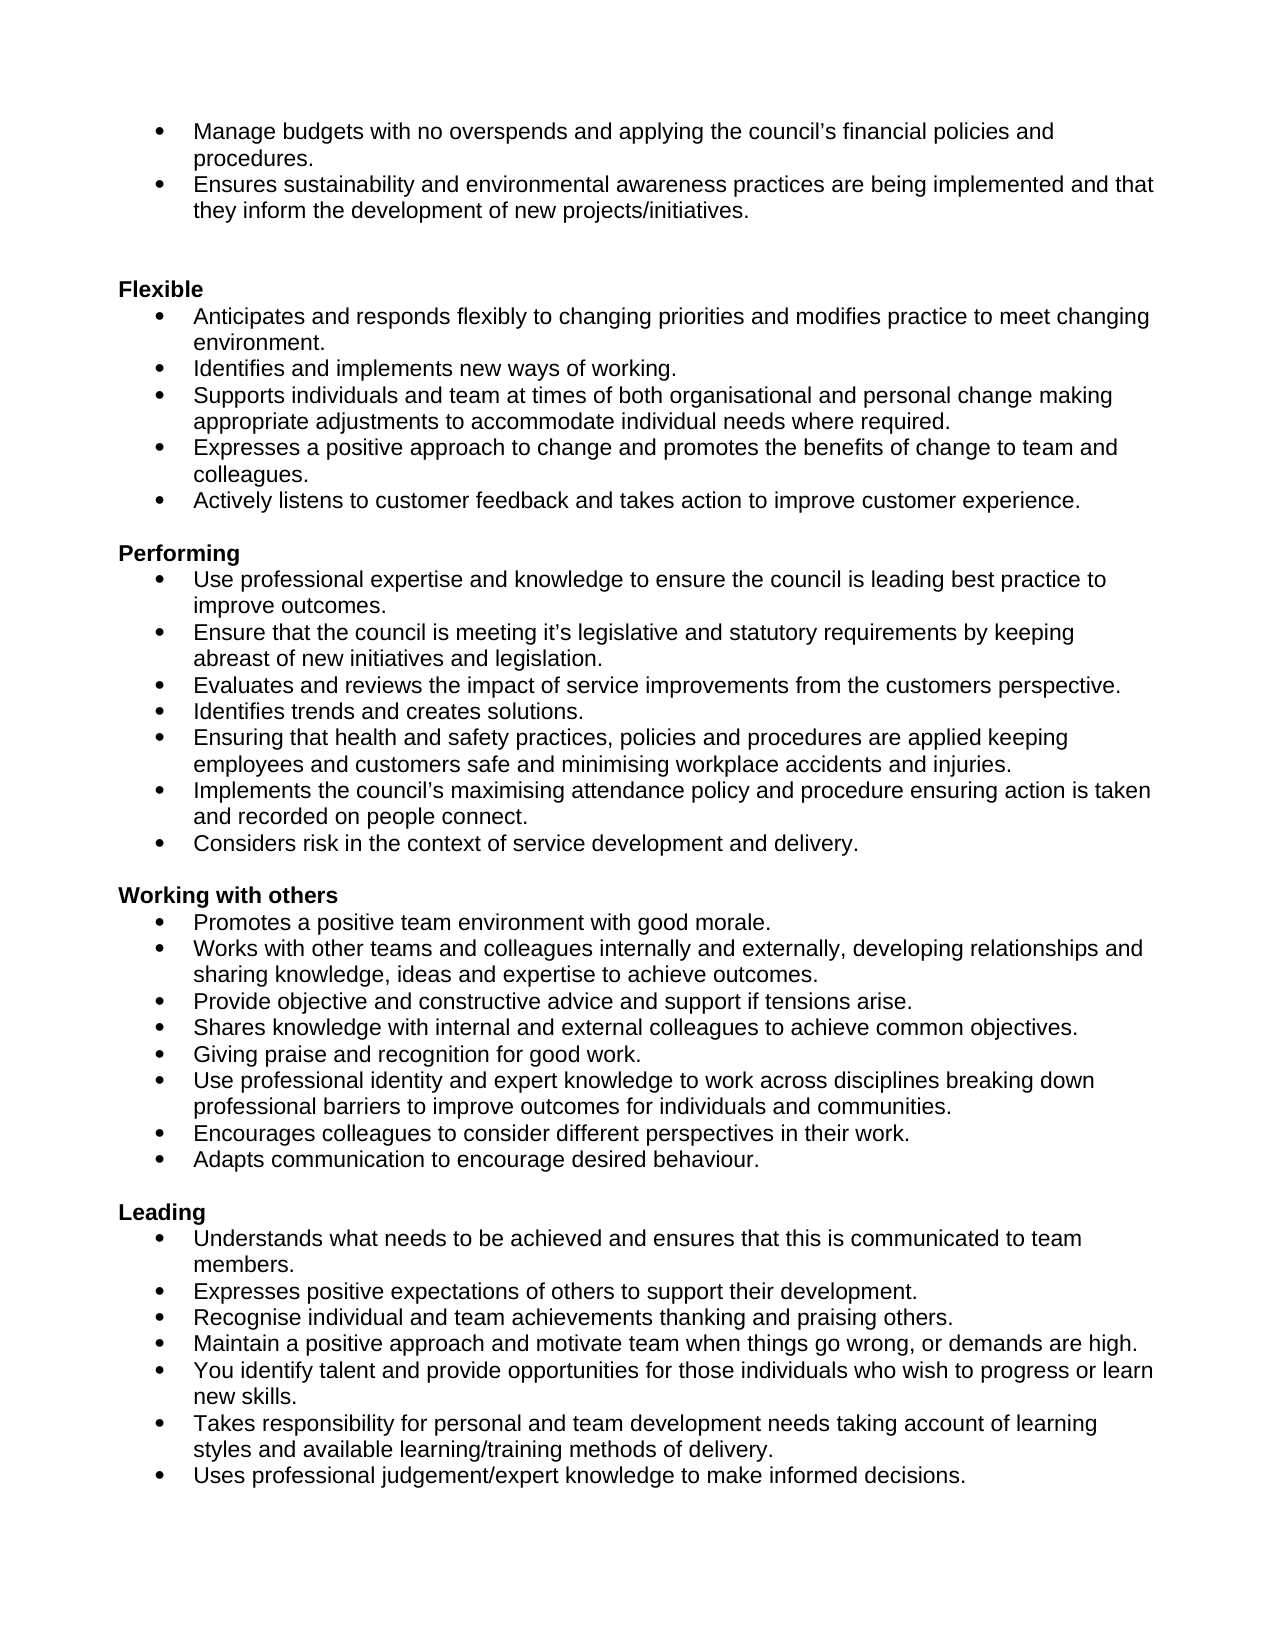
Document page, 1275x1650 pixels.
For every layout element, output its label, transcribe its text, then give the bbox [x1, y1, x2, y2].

text Working with others [118, 882, 1157, 909]
list Considers risk in the context of service development and delivery. [156, 830, 1157, 856]
list Adapts communication to encourage desired behaviour. [156, 1146, 1157, 1172]
list Use professional expertise and knowledge to ensure the council is leading best practice to improve outcomes. [156, 566, 1157, 619]
list Ensuring that health and safety practices, policies and procedures are applied keeping employees and customers safe and minimising workplace accidents and injuries. [156, 724, 1157, 777]
list Maintain a positive approach and motivate team when things go wrong, or demands are high. [156, 1330, 1157, 1357]
list Giving praise and recognition for good work. [156, 1041, 1157, 1067]
text Flexible [118, 276, 1157, 303]
list Expresses positive expectations of others to support their development. [156, 1278, 1157, 1304]
list You identify talent and provide opportunities for those individuals who wish to progress or learn new skills. [156, 1357, 1157, 1409]
text Leading [118, 1199, 1157, 1225]
list Use professional identity and expert knowledge to work across disciplines breaking down professional barriers to improve outcomes for individuals and communities. [156, 1067, 1157, 1119]
list Actively listens to customer feedback and takes action to improve customer experience. [156, 487, 1157, 513]
list Works with other teams and colleagues internally and externally, developing relationships and sharing knowledge, ideas and expertise to achieve outcomes. [156, 935, 1157, 988]
list Manage budgets with no overspends and applying the council’s financial policies and procedures. [156, 118, 1157, 171]
text Performing [118, 540, 1157, 566]
list Supports individuals and team at times of both organisational and personal change making appropriate adjustments to accommodate individual needs where required. [156, 382, 1157, 434]
list Shares knowledge with internal and external colleagues to achieve common objectives. [156, 1014, 1157, 1041]
list Understands what needs to be achieved and ensures that this is communicated to team members. [156, 1225, 1157, 1278]
list Takes responsibility for personal and team development needs taking account of learning styles and available learning/training methods of delivery. [156, 1409, 1157, 1462]
list Promotes a positive team environment with good morale. [156, 909, 1157, 935]
list Implements the council’s maximising attendance policy and procedure ensuring action is taken and recorded on people connect. [156, 777, 1157, 830]
list Expresses a positive approach to change and promotes the benefits of change to team and colleagues. [156, 434, 1157, 487]
list Encourages colleagues to consider different perspectives in their work. [156, 1119, 1157, 1146]
list Identifies trends and creates solutions. [156, 698, 1157, 724]
list Ensure that the council is meeting it’s legislative and statutory requirements by keeping abreast of new initiatives and legislation. [156, 619, 1157, 672]
list Evaluates and reviews the impact of service improvements from the customers perspective. [156, 672, 1157, 698]
list Identifies and implements new ways of working. [156, 355, 1157, 382]
list Ensures sustainability and environmental awareness practices are being implemented and that they inform the development of new projects/initiatives. [156, 171, 1157, 223]
list Recognise individual and team achievements thanking and praising others. [156, 1304, 1157, 1330]
list Anticipates and responds flexibly to changing priorities and modifies practice to meet changing environment. [156, 303, 1157, 355]
list Uses professional judgement/expert knowledge to make informed decisions. [156, 1462, 1157, 1488]
list Provide objective and constructive advice and support if tensions arise. [156, 988, 1157, 1014]
